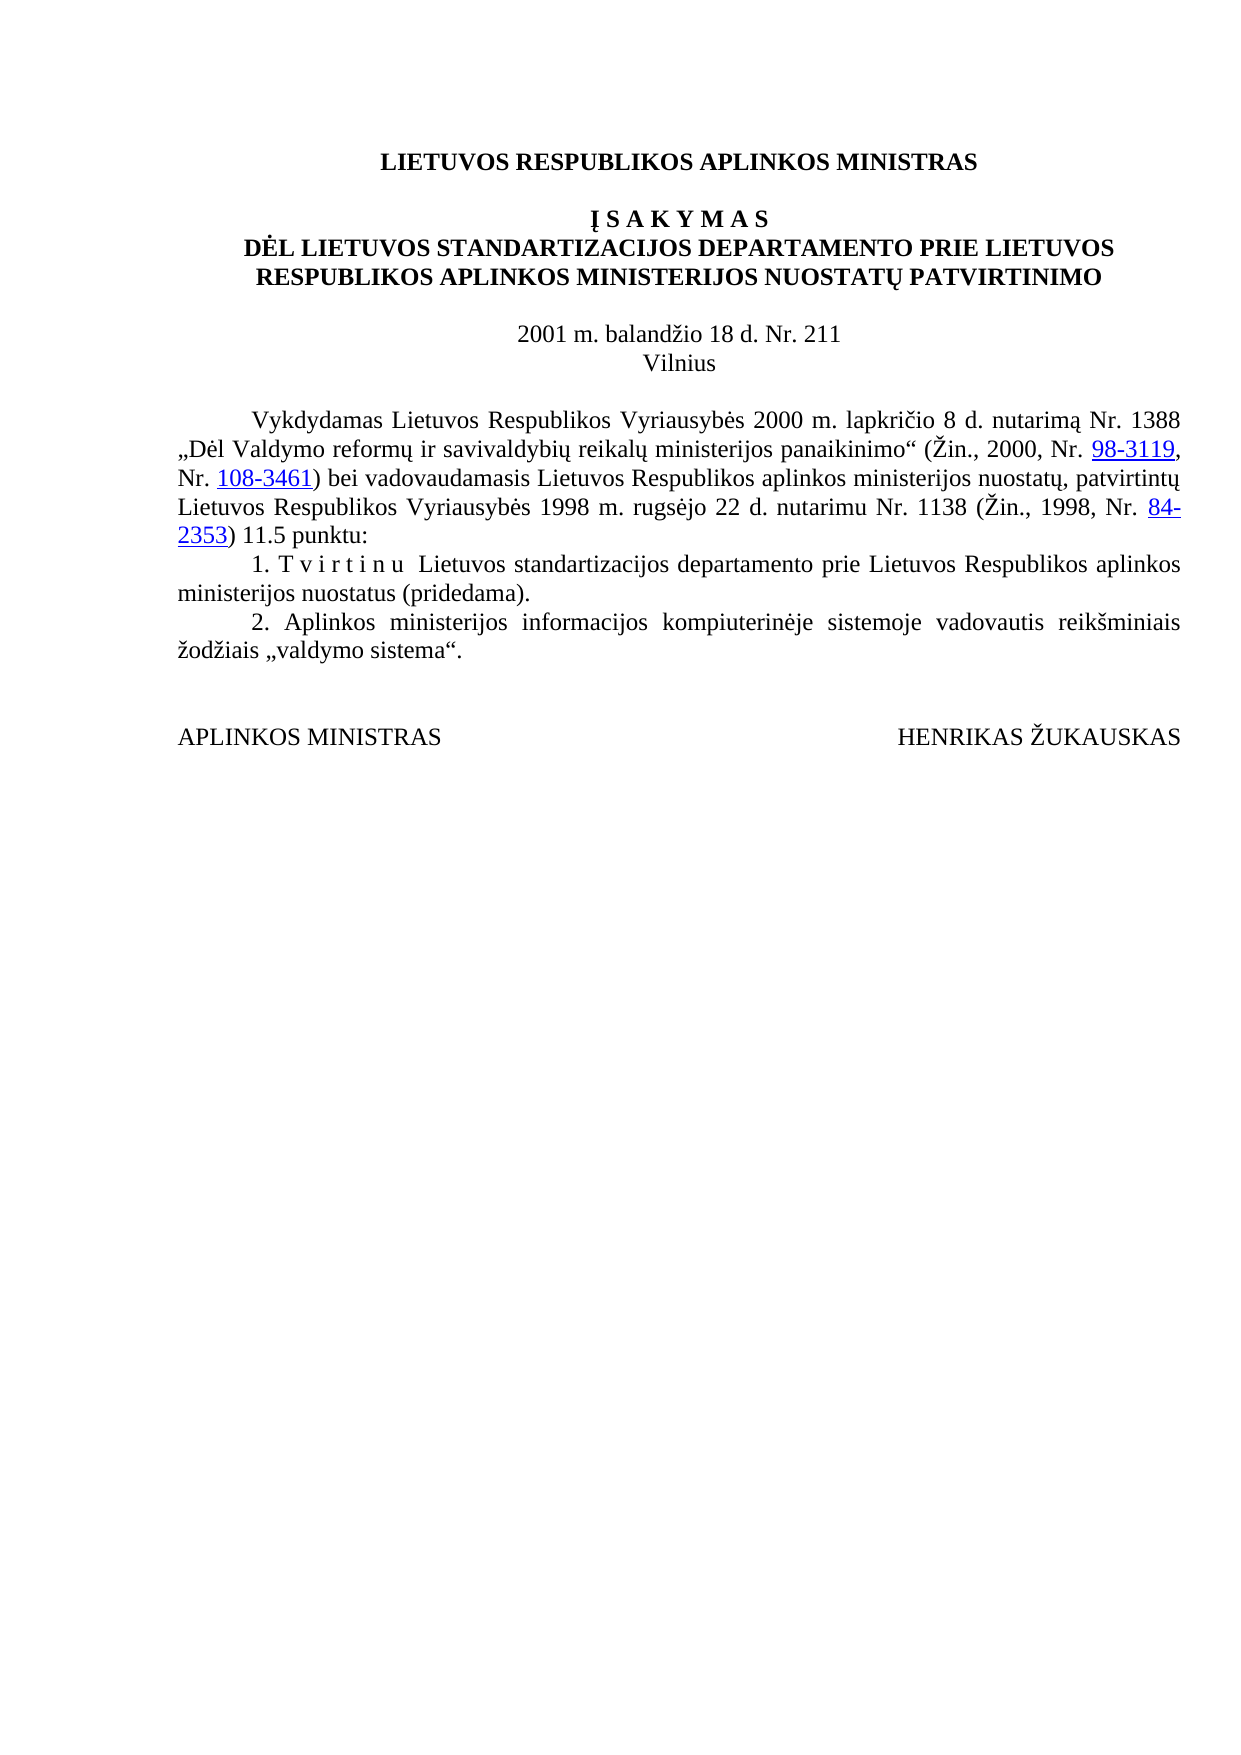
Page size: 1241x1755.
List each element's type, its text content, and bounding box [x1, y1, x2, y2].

text LIETUVOS RESPUBLIKOS APLINKOS MINISTRAS [177, 147, 1181, 176]
text 1. Tvirtinu Lietuvos standartizacijos departamento prie Lietuvos Respublikos aplinkos ministerijos nuostatus (pridedama). [177, 549, 1181, 607]
text Į S A K Y M A S [177, 204, 1181, 233]
text Vykdydamas Lietuvos Respublikos Vyriausybės 2000 m. lapkričio 8 d. nutarimą Nr. 1388 „Dėl Valdymo reformų ir savivaldybių reikalų ministerijos panaikinimo“ (Žin., 2000, Nr. 98-3119, Nr. 108-3461) bei vadovaudamasis Lietuvos Respublikos aplinkos ministerijos nuostatų, patvirtintų Lietuvos Respublikos Vyriausybės 1998 m. rugsėjo 22 d. nutarimu Nr. 1138 (Žin., 1998, Nr. 84-2353) 11.5 punktu: [177, 406, 1181, 549]
text APLINKOS MINISTRAS HENRIKAS ŽUKAUSKAS [177, 722, 1181, 751]
text DĖL LIETUVOS STANDARTIZACIJOS DEPARTAMENTO PRIE LIETUVOS RESPUBLIKOS APLINKOS MINISTERIJOS NUOSTATŲ PATVIRTINIMO [177, 233, 1181, 291]
text 2. Aplinkos ministerijos informacijos kompiuterinėje sistemoje vadovautis reikšminiais žodžiais „valdymo sistema“. [177, 607, 1181, 664]
text 2001 m. balandžio 18 d. Nr. 211 [177, 319, 1181, 348]
text Vilnius [177, 348, 1181, 377]
